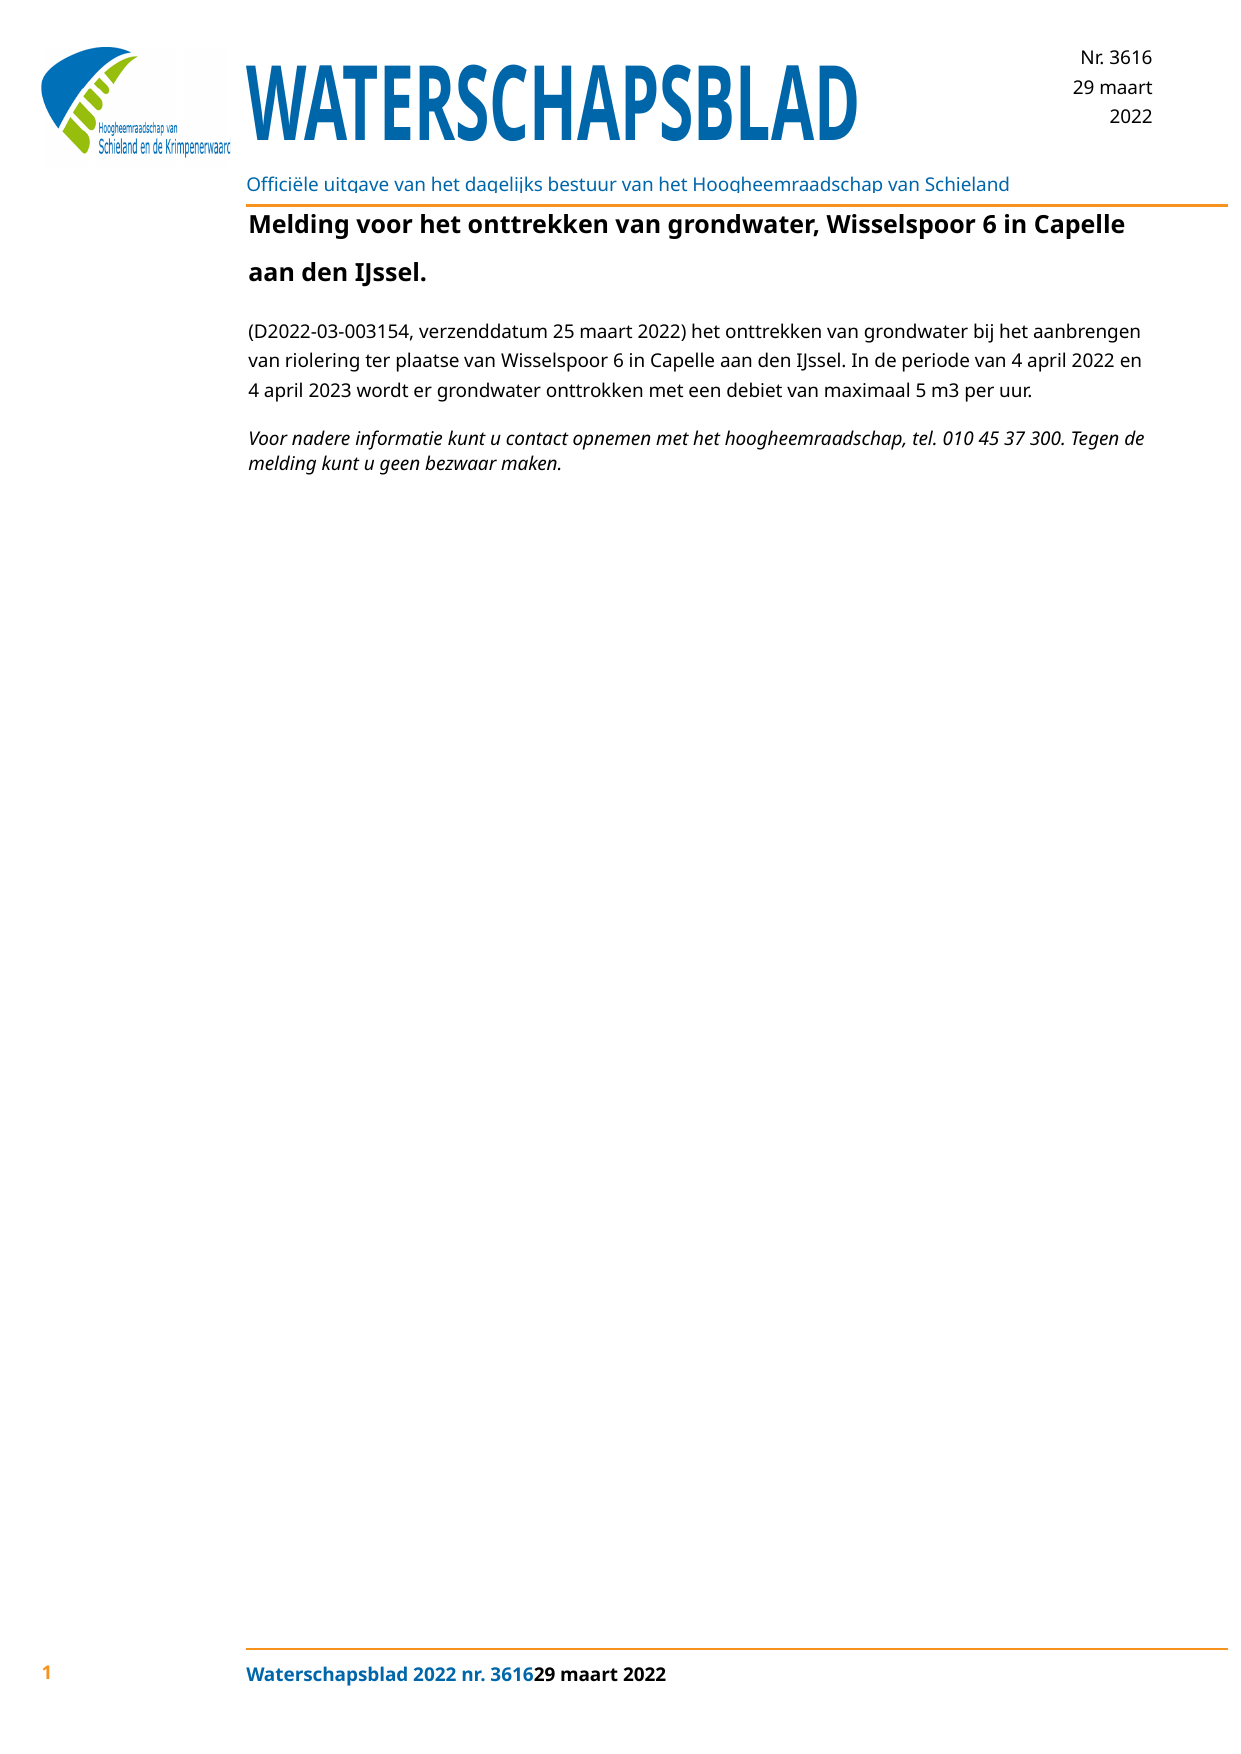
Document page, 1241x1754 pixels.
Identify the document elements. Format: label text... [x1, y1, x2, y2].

picture [41, 47, 231, 172]
text Voor nadere informatie kunt u contact opnemen met het hoogheemraadschap, tel. 010 45 37 300. Tegen de melding kunt u geen bezwaar maken. [248, 425, 1152, 476]
text Melding voor het onttrekken van grondwater, Wisselspoor 6 in Capelle aan den IJssel. [248, 207, 1152, 288]
text (D2022-03-003154, verzenddatum 25 maart 2022) het onttrekken van grondwater bij het aanbrengen van riolering ter plaatse van Wisselspoor 6 in Capelle aan den IJssel. In de periode van 4 april 2022 en 4 april 2023 wordt er grondwater onttrokken met een debiet van maximaal 5 m3 per uur. [248, 318, 1152, 403]
